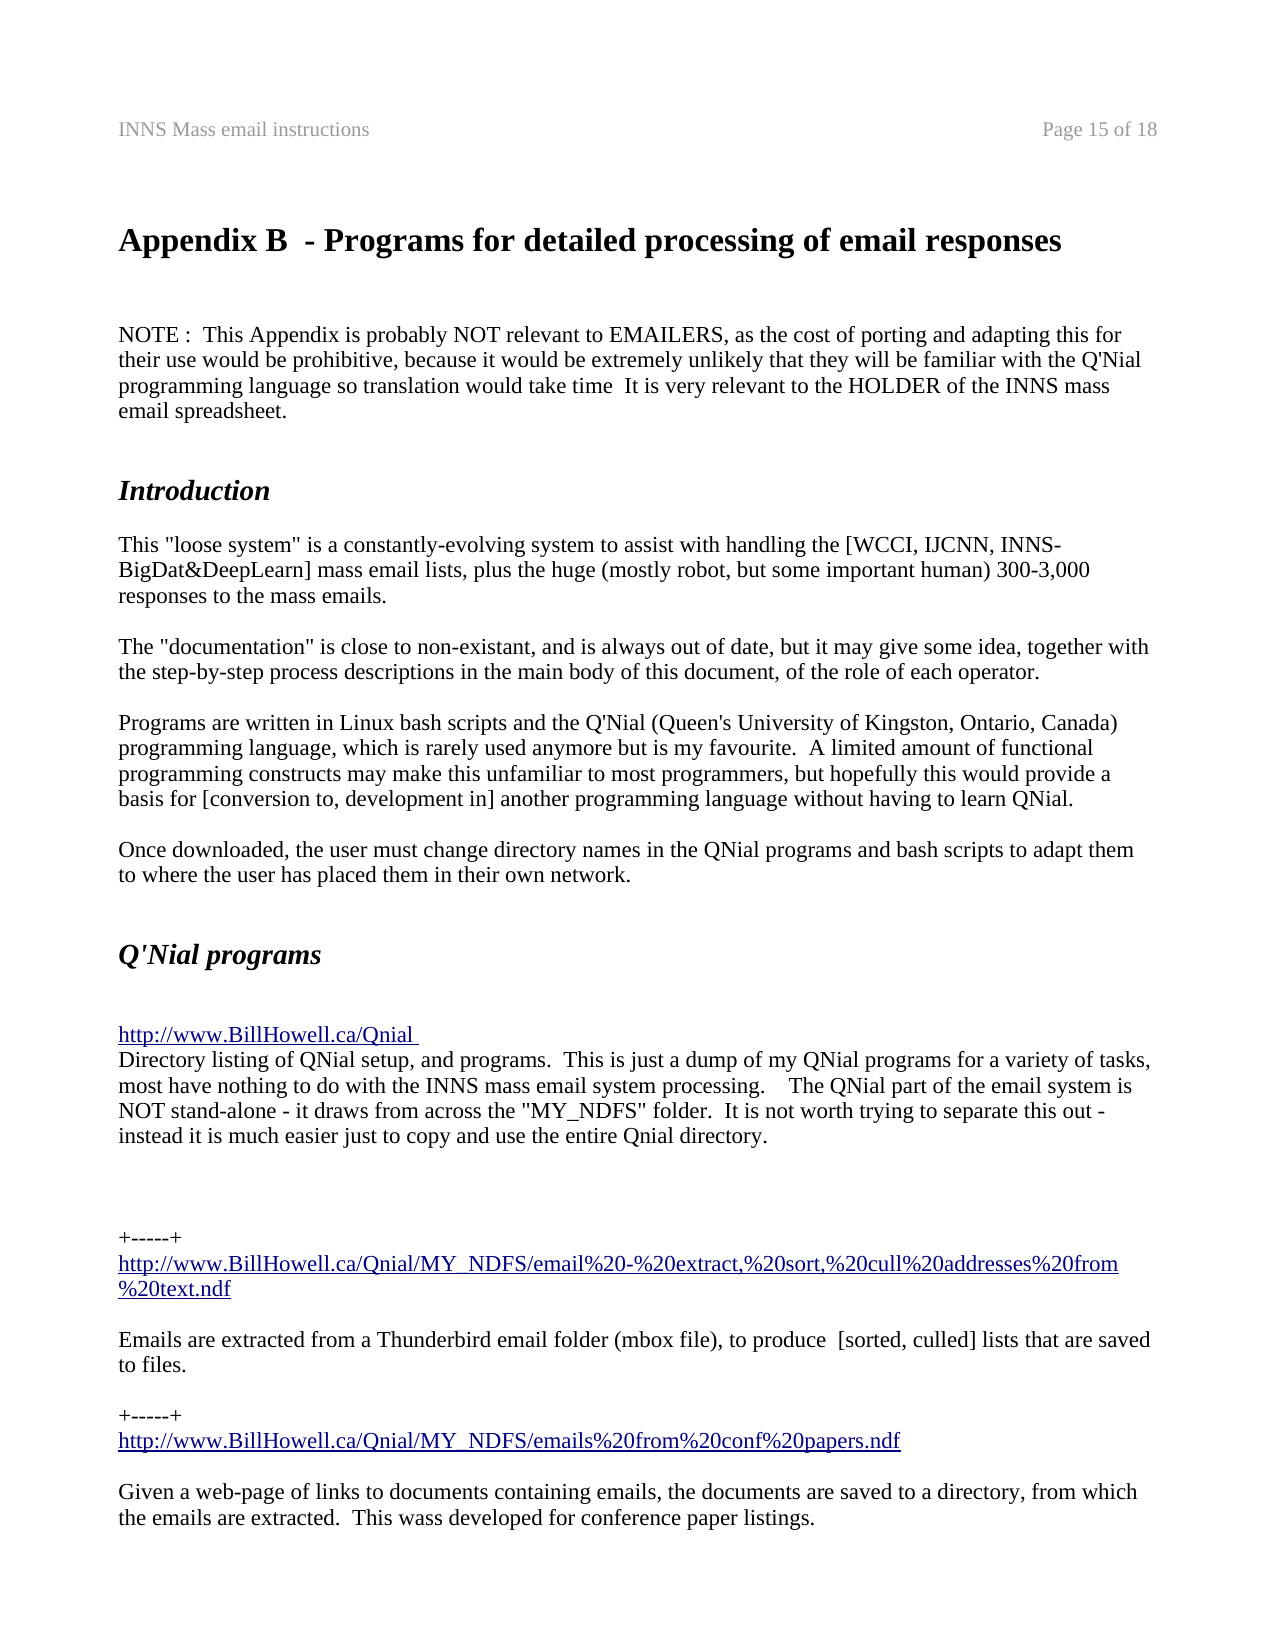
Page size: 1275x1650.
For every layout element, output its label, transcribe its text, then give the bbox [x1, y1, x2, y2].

text Once downloaded, the user must change directory names in the QNial programs and bash scripts to adapt them to where the user has placed them in their own network. [118, 837, 1157, 888]
text +-----+ [118, 1225, 1157, 1251]
subtitle Appendix B - Programs for detailed processing of email responses [118, 222, 1157, 258]
subtitle Introduction [118, 474, 1157, 507]
text +-----+ [118, 1403, 1157, 1428]
text http://www.BillHowell.ca/Qnial/MY_NDFS/emails%20from%20conf%20papers.ndf [118, 1428, 1157, 1454]
text Emails are extracted from a Thunderbird email folder (mbox file), to produce [sorted, culled] lists that are saved to files. [118, 1327, 1157, 1378]
text Directory listing of QNial setup, and programs. This is just a dump of my QNial programs for a variety of tasks, most have nothing to do with the INNS mass email system processing. The QNial part of the email system is NOT stand-alone - it draws from across the "MY_NDFS" folder. It is not worth trying to separate this out - instead it is much easier just to copy and use the entire Qnial directory. [118, 1047, 1157, 1149]
text NOTE : This Appendix is probably NOT relevant to EMAILERS, as the cost of porting and adapting this for their use would be prohibitive, because it would be extremely unlikely that they will be familiar with the Q'Nial programming language so translation would take time It is very relevant to the HOLDER of the INNS mass email spreadsheet. [118, 322, 1157, 423]
text Programs are written in Linux bash scripts and the Q'Nial (Queen's University of Kingston, Ontario, Canada) programming language, which is rarely used anymore but is my favourite. A limited amount of functional programming constructs may make this unfamiliar to most programmers, but hopefully this would provide a basis for [conversion to, development in] another programming language without having to learn QNial. [118, 710, 1157, 812]
text This "loose system" is a constantly-evolving system to assist with handling the [WCCI, IJCNN, INNS-BigDat&DeepLearn] mass email lists, plus the huge (mostly robot, but some important human) 300-3,000 responses to the mass emails. [118, 532, 1157, 608]
text Given a web-page of links to documents containing emails, the documents are saved to a directory, from which the emails are extracted. This wass developed for conference paper listings. [118, 1479, 1157, 1530]
text http://www.BillHowell.ca/Qnial/MY_NDFS/email%20-%20extract,%20sort,%20cull%20addresses%20from%20text.ndf [118, 1251, 1157, 1301]
text http://www.BillHowell.ca/Qnial [118, 1022, 1157, 1047]
text The "documentation" is close to non-existant, and is always out of date, but it may give some idea, together with the step-by-step process descriptions in the main body of this document, of the role of each operator. [118, 634, 1157, 684]
subtitle Q'Nial programs [118, 939, 1157, 971]
